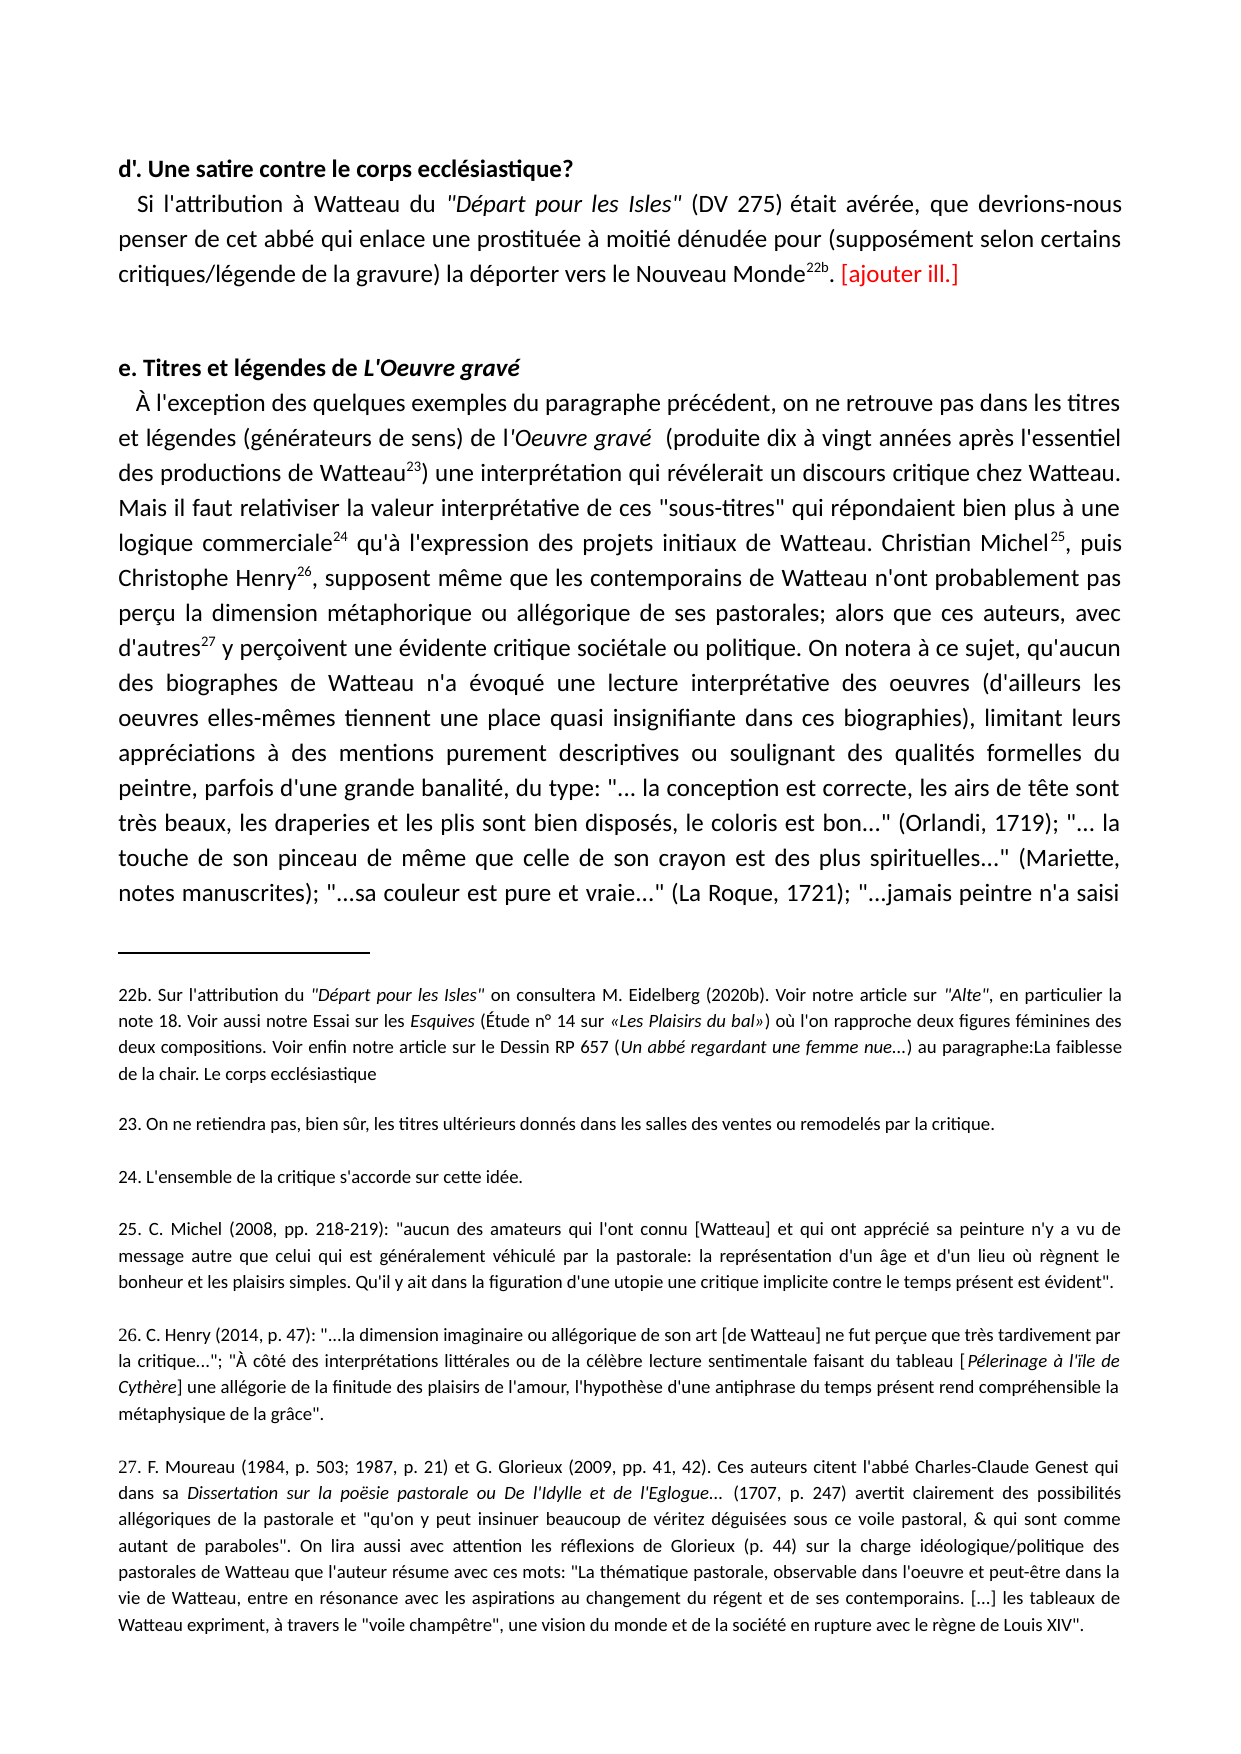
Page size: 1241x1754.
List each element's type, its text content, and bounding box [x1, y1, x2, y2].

text . Sur l'attribution du "Départ pour les Isles" on consultera M. Eidelberg (2020b). Voir notre article sur "Alte", en particulier la note 18. Voir aussi notre Essai sur les Esquives (Étude n° 14 sur «Les Plaisirs du bal») où l'on rapproche deux figures féminines des deux compositions. Voir enfin notre article sur le Dessin RP 657 (Un abbé regardant une femme nue...) au paragraphe:La faiblesse de la chair. Le corps ecclésiastique [118, 983, 1122, 1085]
text . On ne retiendra pas, bien sûr, les titres ultérieurs donnés dans les salles des ventes ou remodelés par la critique. [118, 1112, 1122, 1135]
text Si l'attribution à Watteau du "Départ pour les Isles" (DV 275) était avérée, que devrions-nous penser de cet abbé qui enlace une prostituée à moitié dénudée pour (supposément selon certains critiques/légende de la gravure) la déporter vers le Nouveau Monde. [ajouter ill.] [118, 188, 1122, 289]
text e. Titres et légendes de L'Oeuvre gravé [118, 352, 1122, 383]
text À l'exception des quelques exemples du paragraphe précédent, on ne retrouve pas dans les titres et légendes (générateurs de sens) de l'Oeuvre gravé (produite dix à vingt années après l'essentiel des productions de Watteau) une interprétation qui révélerait un discours critique chez Watteau. Mais il faut relativiser la valeur interprétative de ces "sous-titres" qui répondaient bien plus à une logique commerciale qu'à l'expression des projets initiaux de Watteau. Christian Michel, puis Christophe Henry, supposent même que les contemporains de Watteau n'ont probablement pas perçu la dimension métaphorique ou allégorique de ses pastorales; alors que ces auteurs, avec d'autres y perçoivent une évidente critique sociétale ou politique. On notera à ce sujet, qu'aucun des biographes de Watteau n'a évoqué une lecture interprétative des oeuvres (d'ailleurs les oeuvres elles-mêmes tiennent une place quasi insignifiante dans ces biographies), limitant leurs appréciations à des mentions purement descriptives ou soulignant des qualités formelles du peintre, parfois d'une grande banalité, du type: "... la conception est correcte, les airs de tête sont très beaux, les draperies et les plis sont bien disposés, le coloris est bon..." (Orlandi, 1719); "... la touche de son pinceau de même que celle de son crayon est des plus spirituelles..." (Mariette, notes manuscrites); "...sa couleur est pure et vraie..." (La Roque, 1721); "...jamais peintre n'a saisi [118, 387, 1122, 908]
text . C. Michel (2008, pp. 218-219): "aucun des amateurs qui l'ont connu [Watteau] et qui ont apprécié sa peinture n'y a vu de message autre que celui qui est généralement véhiculé par la pastorale: la représentation d'un âge et d'un lieu où règnent le bonheur et les plaisirs simples. Qu'il y ait dans la figuration d'une utopie une critique implicite contre le temps présent est évident". [118, 1218, 1122, 1293]
text . L'ensemble de la critique s'accorde sur cette idée. [118, 1165, 1122, 1188]
text d'. Une satire contre le corps ecclésiastique? [118, 153, 1122, 184]
text . F. Moureau (1984, p. 503; 1987, p. 21) et G. Glorieux (2009, pp. 41, 42). Ces auteurs citent l'abbé Charles-Claude Genest qui dans sa Dissertation sur la poësie pastorale ou De l'Idylle et de l'Eglogue... (1707, p. 247) avertit clairement des possibilités allégoriques de la pastorale et "qu'on y peut insinuer beaucoup de véritez déguisées sous ce voile pastoral, & qui sont comme autant de paraboles". On lira aussi avec attention les réflexions de Glorieux (p. 44) sur la charge idéologique/politique des pastorales de Watteau que l'auteur résume avec ces mots: "La thématique pastorale, observable dans l'oeuvre et peut-être dans la vie de Watteau, entre en résonance avec les aspirations au changement du régent et de ses contemporains. [...] les tableaux de Watteau expriment, à travers le "voile champêtre", une vision du monde et de la société en rupture avec le règne de Louis XIV". [118, 1455, 1122, 1636]
text . C. Henry (2014, p. 47): "...la dimension imaginaire ou allégorique de son art [de Watteau] ne fut perçue que très tardivement par la critique..."; "À côté des interprétations littérales ou de la célèbre lecture sentimentale faisant du tableau [Pélerinage à l'ïle de Cythère] une allégorie de la finitude des plaisirs de l'amour, l'hypothèse d'une antiphrase du temps présent rend compréhensible la métaphysique de la grâce". [118, 1323, 1122, 1425]
